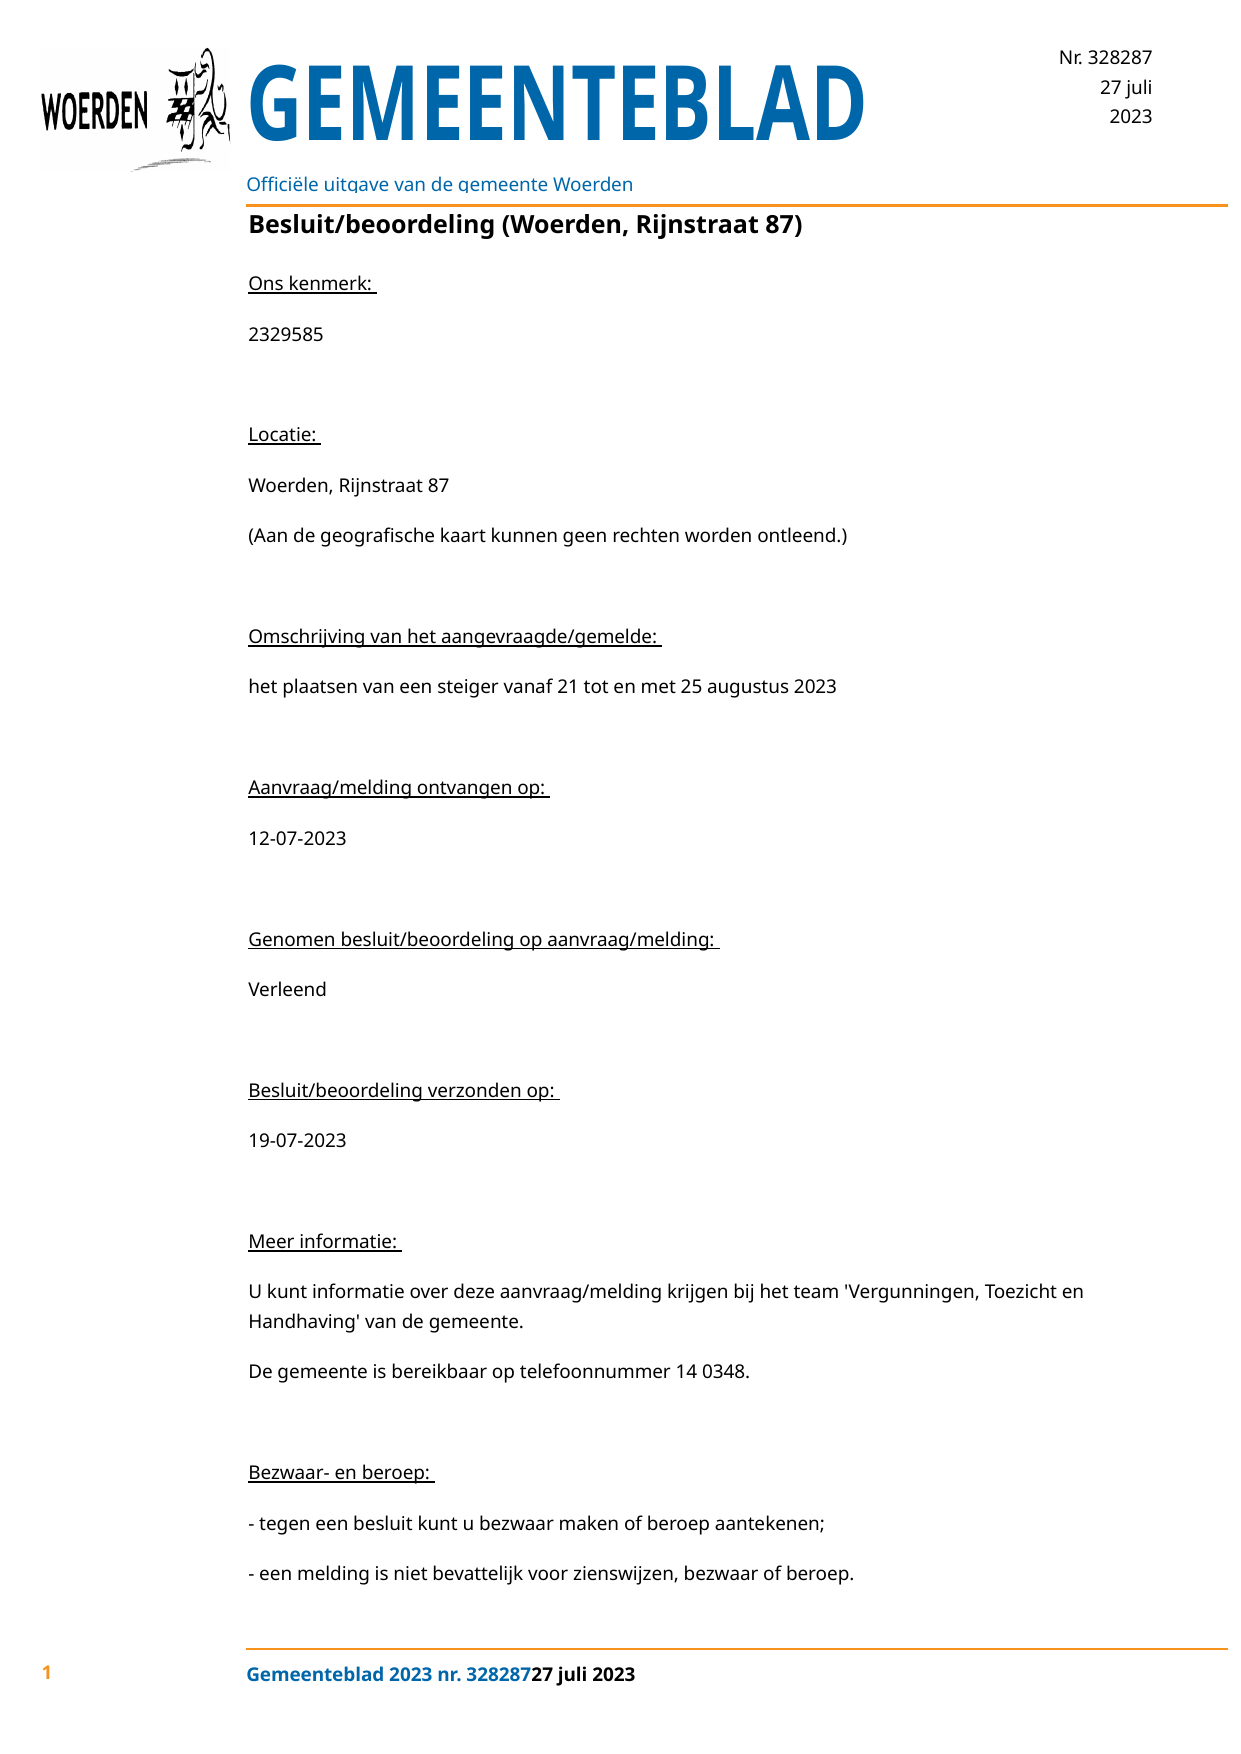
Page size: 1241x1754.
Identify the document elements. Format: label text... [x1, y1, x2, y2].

text Omschrijving van het aangevraagde/gemelde: [248, 623, 1152, 649]
text Aanvraag/melding ontvangen op: [248, 774, 1152, 800]
text 19-07-2023 [248, 1127, 1152, 1153]
text Woerden, Rijnstraat 87 [248, 472, 1152, 498]
picture [41, 47, 231, 172]
text Verleend [248, 976, 1152, 1002]
text Locatie: [248, 422, 1152, 447]
text U kunt informatie over deze aanvraag/melding krijgen bij het team 'Vergunningen, Toezicht en Handhaving' van de gemeente. [248, 1279, 1152, 1334]
text 2329585 [248, 321, 1152, 346]
text 12-07-2023 [248, 825, 1152, 851]
text Ons kenmerk: [248, 270, 1152, 296]
text Besluit/beoordeling (Woerden, Rijnstraat 87) [248, 207, 1152, 241]
text het plaatsen van een steiger vanaf 21 tot en met 25 augustus 2023 [248, 674, 1152, 699]
text - tegen een besluit kunt u bezwaar maken of beroep aantekenen; [248, 1510, 1152, 1536]
text Meer informatie: [248, 1228, 1152, 1254]
text Besluit/beoordeling verzonden op: [248, 1077, 1152, 1103]
text - een melding is niet bevattelijk voor zienswijzen, bezwaar of beroep. [248, 1560, 1152, 1586]
text Genomen besluit/beoordeling op aanvraag/melding: [248, 926, 1152, 951]
text De gemeente is bereikbaar op telefoonnummer 14 0348. [248, 1359, 1152, 1384]
text (Aan de geografische kaart kunnen geen rechten worden ontleend.) [248, 522, 1152, 548]
text Bezwaar- en beroep: [248, 1459, 1152, 1485]
